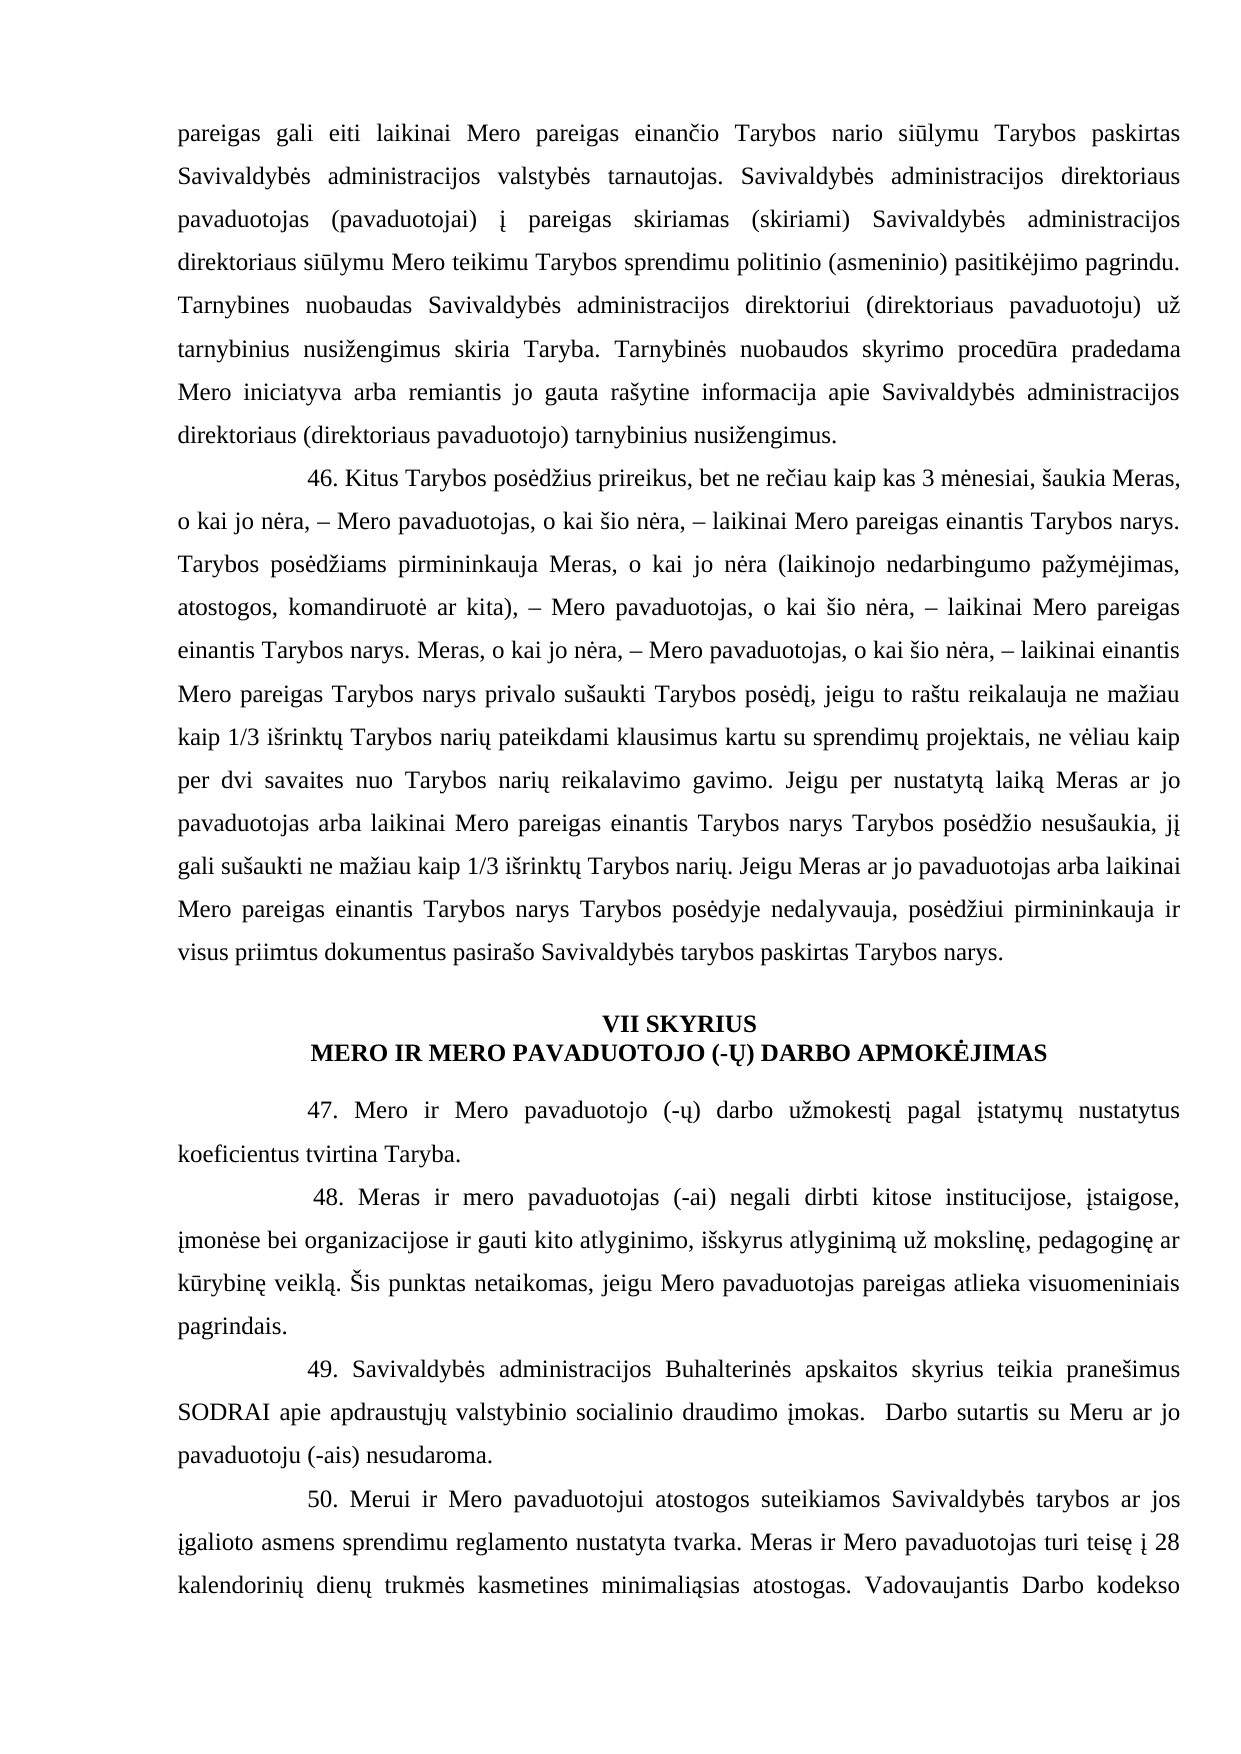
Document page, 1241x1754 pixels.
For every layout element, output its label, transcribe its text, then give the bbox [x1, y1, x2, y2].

text pareigas gali eiti laikinai Mero pareigas einančio Tarybos nario siūlymu Tarybos paskirtas Savivaldybės administracijos valstybės tarnautojas. Savivaldybės administracijos direktoriaus pavaduotojas (pavaduotojai) į pareigas skiriamas (skiriami) Savivaldybės administracijos direktoriaus siūlymu Mero teikimu Tarybos sprendimu politinio (asmeninio) pasitikėjimo pagrindu. Tarnybines nuobaudas Savivaldybės administracijos direktoriui (direktoriaus pavaduotoju) už tarnybinius nusižengimus skiria Taryba. Tarnybinės nuobaudos skyrimo procedūra pradedama Mero iniciatyva arba remiantis jo gauta rašytine informacija apie Savivaldybės administracijos direktoriaus (direktoriaus pavaduotojo) tarnybinius nusižengimus. [177, 118, 1181, 449]
text 49. Savivaldybės administracijos Buhalterinės apskaitos skyrius teikia pranešimus SODRAI apie apdraustųjų valstybinio socialinio draudimo įmokas. Darbo sutartis su Meru ar jo pavaduotoju (-ais) nesudaroma. [177, 1354, 1181, 1469]
text 50. Merui ir Mero pavaduotojui atostogos suteikiamos Savivaldybės tarybos ar jos įgalioto asmens sprendimu reglamento nustatyta tvarka. Meras ir Mero pavaduotojas turi teisę į 28 kalendorinių dienų trukmės kasmetines minimaliąsias atostogas. Vadovaujantis Darbo kodekso [177, 1484, 1181, 1599]
text VII SKYRIUS [177, 1009, 1181, 1038]
text MERO IR MERO PAVADUOTOJO (-Ų) DARBO APMOKĖJIMAS [177, 1038, 1181, 1067]
text 48. Meras ir mero pavaduotojas (-ai) negali dirbti kitose institucijose, įstaigose, įmonėse bei organizacijose ir gauti kito atlyginimo, išskyrus atlyginimą už mokslinę, pedagoginę ar kūrybinę veiklą. Šis punktas netaikomas, jeigu Mero pavaduotojas pareigas atlieka visuomeniniais pagrindais. [177, 1182, 1181, 1340]
text 46. Kitus Tarybos posėdžius prireikus, bet ne rečiau kaip kas 3 mėnesiai, šaukia Meras, o kai jo nėra, – Mero pavaduotojas, o kai šio nėra, – laikinai Mero pareigas einantis Tarybos narys. Tarybos posėdžiams pirmininkauja Meras, o kai jo nėra (laikinojo nedarbingumo pažymėjimas, atostogos, komandiruotė ar kita), – Mero pavaduotojas, o kai šio nėra, – laikinai Mero pareigas einantis Tarybos narys. Meras, o kai jo nėra, – Mero pavaduotojas, o kai šio nėra, – laikinai einantis Mero pareigas Tarybos narys privalo sušaukti Tarybos posėdį, jeigu to raštu reikalauja ne mažiau kaip 1/3 išrinktų Tarybos narių pateikdami klausimus kartu su sprendimų projektais, ne vėliau kaip per dvi savaites nuo Tarybos narių reikalavimo gavimo. Jeigu per nustatytą laiką Meras ar jo pavaduotojas arba laikinai Mero pareigas einantis Tarybos narys Tarybos posėdžio nesušaukia, jį gali sušaukti ne mažiau kaip 1/3 išrinktų Tarybos narių. Jeigu Meras ar jo pavaduotojas arba laikinai Mero pareigas einantis Tarybos narys Tarybos posėdyje nedalyvauja, posėdžiui pirmininkauja ir visus priimtus dokumentus pasirašo Savivaldybės tarybos paskirtas Tarybos narys. [177, 463, 1181, 966]
text 47. Mero ir Mero pavaduotojo (-ų) darbo užmokestį pagal įstatymų nustatytus koeficientus tvirtina Taryba. [177, 1096, 1181, 1167]
